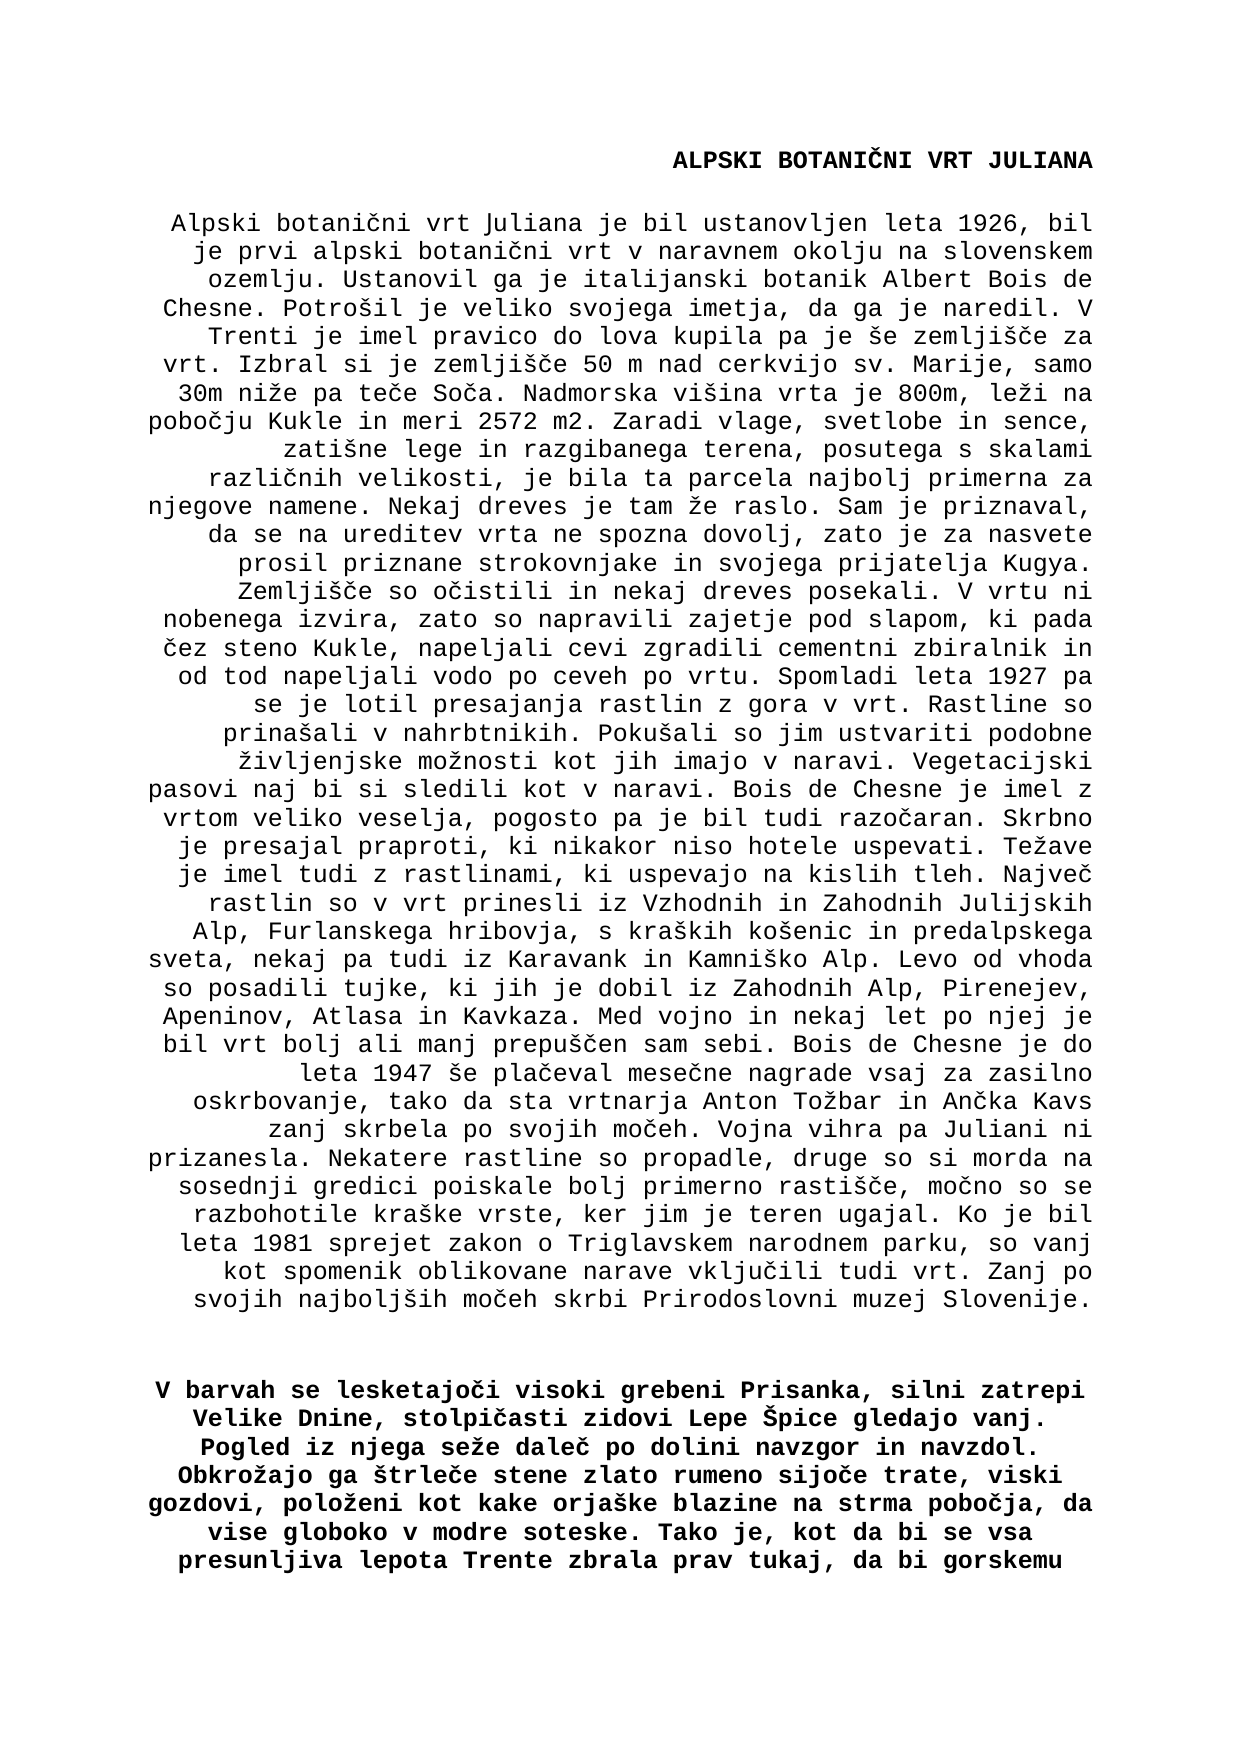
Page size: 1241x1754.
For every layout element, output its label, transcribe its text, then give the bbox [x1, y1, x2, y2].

text V barvah se lesketajoči visoki grebeni Prisanka, silni zatrepi Velike Dnine, stolpičasti zidovi Lepe Špice gledajo vanj. [148, 1378, 1093, 1434]
text Obkrožajo ga štrleče stene zlato rumeno sijoče trate, viski gozdovi, položeni kot kake orjaške blazine na strma pobočja, da vise globoko v modre soteske. Tako je, kot da bi se vsa presunljiva lepota Trente zbrala prav tukaj, da bi gorskemu [148, 1463, 1093, 1576]
title ALPSKI BOTANIČNI VRT JULIANA [148, 148, 1093, 176]
text Pogled iz njega seže daleč po dolini navzgor in navzdol. [148, 1434, 1093, 1463]
text Alpski botanični vrt Juliana je bil ustanovljen leta 1926, bil je prvi alpski botanični vrt v naravnem okolju na slovenskem ozemlju. Ustanovil ga je italijanski botanik Albert Bois de Chesne. Potrošil je veliko svojega imetja, da ga je naredil. V Trenti je imel pravico do lova kupila pa je še zemljišče za vrt. Izbral si je zemljišče 50 m nad cerkvijo sv. Marije, samo 30m niže pa teče Soča. Nadmorska višina vrta je 800m, leži na pobočju Kukle in meri 2572 m2. Zaradi vlage, svetlobe in sence, zatišne lege in razgibanega terena, posutega s skalami različnih velikosti, je bila ta parcela najbolj primerna za njegove namene. Nekaj dreves je tam že raslo. Sam je priznaval, da se na ureditev vrta ne spozna dovolj, zato je za nasvete prosil priznane strokovnjake in svojega prijatelja Kugya. Zemljišče so očistili in nekaj dreves posekali. V vrtu ni nobenega izvira, zato so napravili zajetje pod slapom, ki pada čez steno Kukle, napeljali cevi zgradili cementni zbiralnik in od tod napeljali vodo po ceveh po vrtu. Spomladi leta 1927 pa se je lotil presajanja rastlin z gora v vrt. Rastline so prinašali v nahrbtnikih. Pokušali so jim ustvariti podobne življenjske možnosti kot jih imajo v naravi. Vegetacijski pasovi naj bi si sledili kot v naravi. Bois de Chesne je imel z vrtom veliko veselja, pogosto pa je bil tudi razočaran. Skrbno je presajal praproti, ki nikakor niso hotele uspevati. Težave je imel tudi z rastlinami, ki uspevajo na kislih tleh. Največ rastlin so v vrt prinesli iz Vzhodnih in Zahodnih Julijskih Alp, Furlanskega hribovja, s kraških košenic in predalpskega sveta, nekaj pa tudi iz Karavank in Kamniško Alp. Levo od vhoda so posadili tujke, ki jih je dobil iz Zahodnih Alp, Pirenejev, Apeninov, Atlasa in Kavkaza. Med vojno in nekaj let po njej je bil vrt bolj ali manj prepuščen sam sebi. Bois de Chesne je do leta 1947 še plačeval mesečne nagrade vsaj za zasilno oskrbovanje, tako da sta vrtnarja Anton Tožbar in Ančka Kavs zanj skrbela po svojih močeh. Vojna vihra pa Juliani ni prizanesla. Nekatere rastline so propadle, druge so si morda na sosednji gredici poiskale bolj primerno rastišče, močno so se razbohotile kraške vrste, ker jim je teren ugajal. Ko je bil leta 1981 sprejet zakon o Triglavskem narodnem parku, so vanj kot spomenik oblikovane narave vključili tudi vrt. Zanj po svojih najboljših močeh skrbi Prirodoslovni muzej Slovenije. [148, 204, 1093, 1315]
